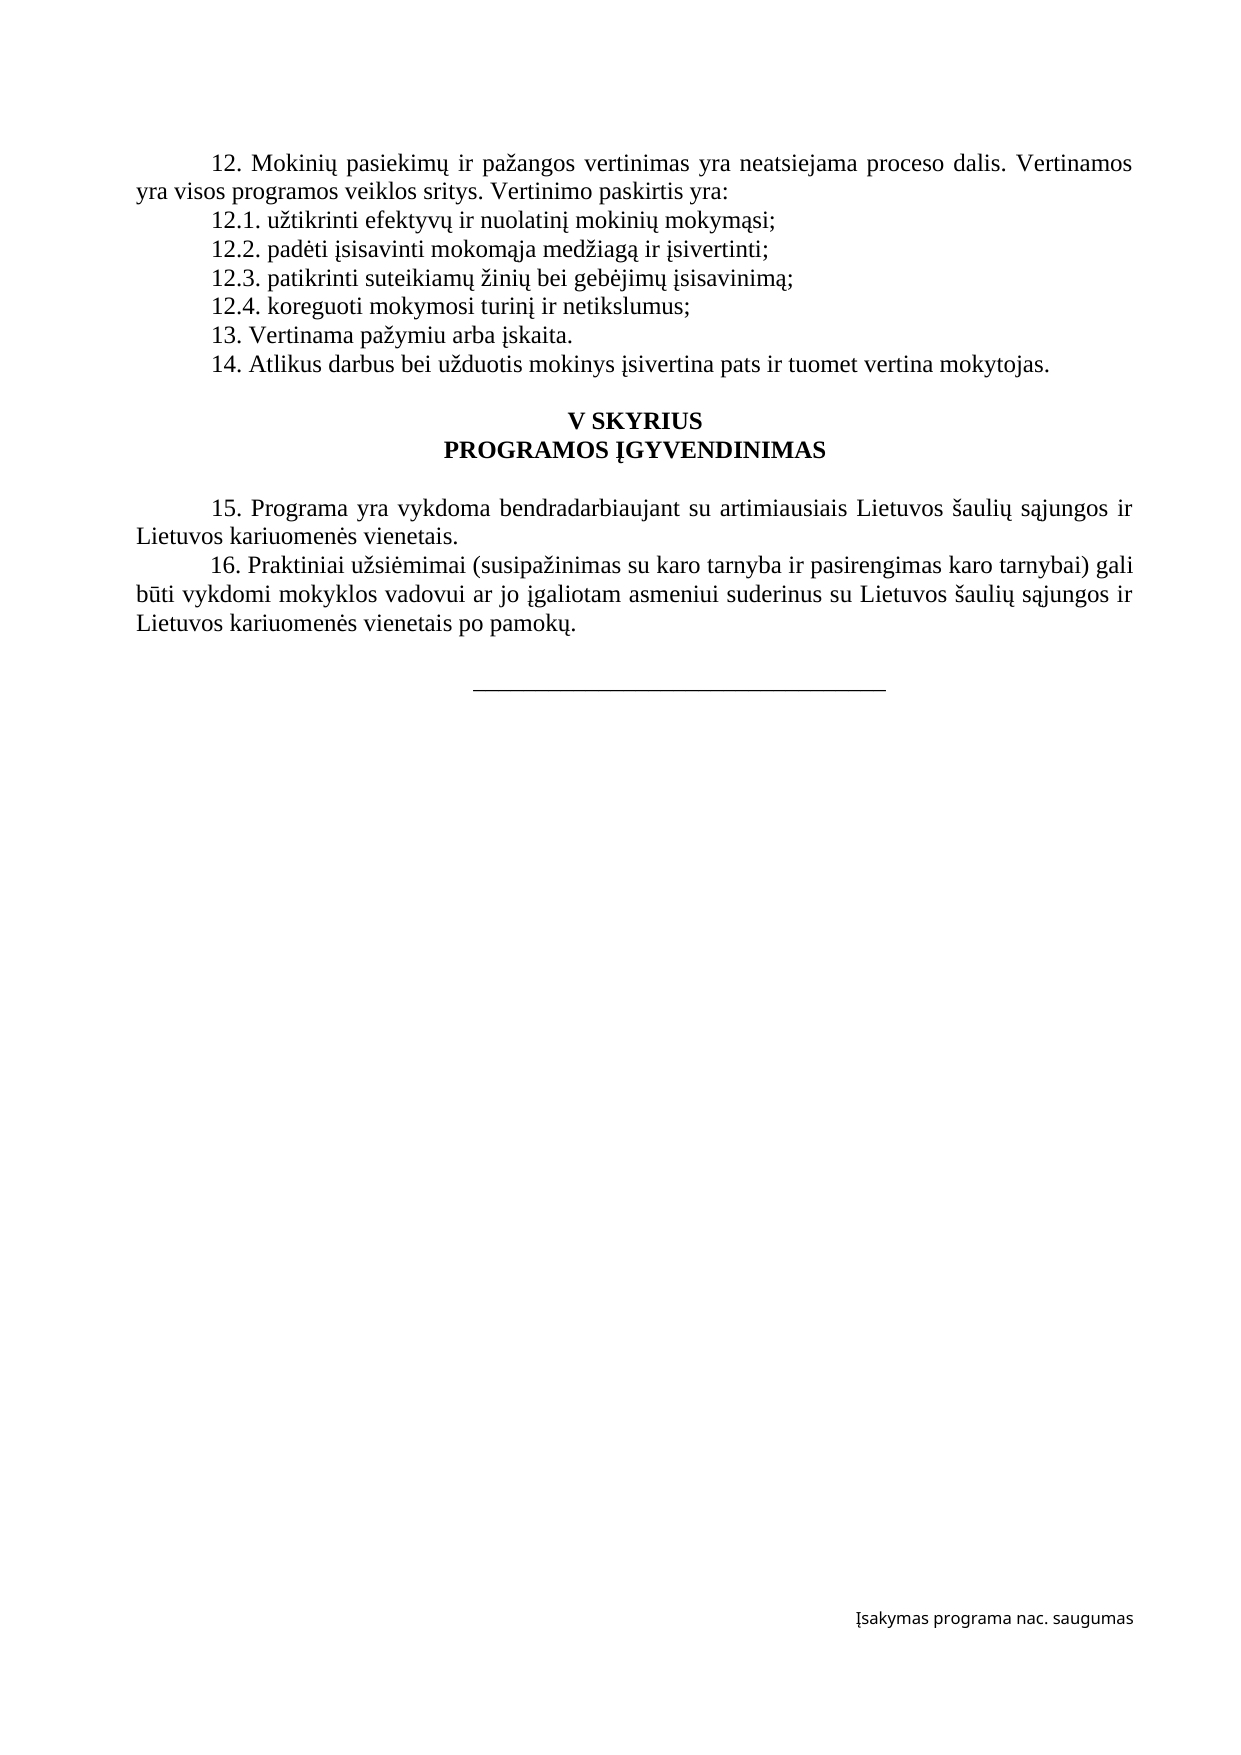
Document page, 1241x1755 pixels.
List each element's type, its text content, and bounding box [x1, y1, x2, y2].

text 16. Praktiniai užsiėmimai (susipažinimas su karo tarnyba ir pasirengimas karo tarnybai) gali būti vykdomi mokyklos vadovui ar jo įgaliotam asmeniui suderinus su Lietuvos šaulių sąjungos ir Lietuvos kariuomenės vienetais po pamokų. [136, 550, 1134, 636]
text 15. Programa yra vykdoma bendradarbiaujant su artimiausiais Lietuvos šaulių sąjungos ir Lietuvos kariuomenės vienetais. [136, 493, 1134, 550]
text 12.4. koreguoti mokymosi turinį ir netikslumus; [136, 291, 1134, 320]
text 12.3. patikrinti suteikiamų žinių bei gebėjimų įsisavinimą; [136, 263, 1134, 291]
text 12. Mokinių pasiekimų ir pažangos vertinimas yra neatsiejama proceso dalis. Vertinamos yra visos programos veiklos sritys. Vertinimo paskirtis yra: [136, 148, 1134, 205]
text PROGRAMOS ĮGYVENDINIMAS [136, 435, 1134, 464]
text 12.1. užtikrinti efektyvų ir nuolatinį mokinių mokymąsi; [136, 205, 1134, 234]
text 14. Atlikus darbus bei užduotis mokinys įsivertina pats ir tuomet vertina mokytojas. [136, 349, 1134, 378]
text 13. Vertinama pažymiu arba įskaita. [136, 320, 1134, 349]
text V SKYRIUS [136, 406, 1134, 435]
text _________________________________ [136, 665, 1134, 694]
text 12.2. padėti įsisavinti mokomąja medžiagą ir įsivertinti; [136, 234, 1134, 263]
